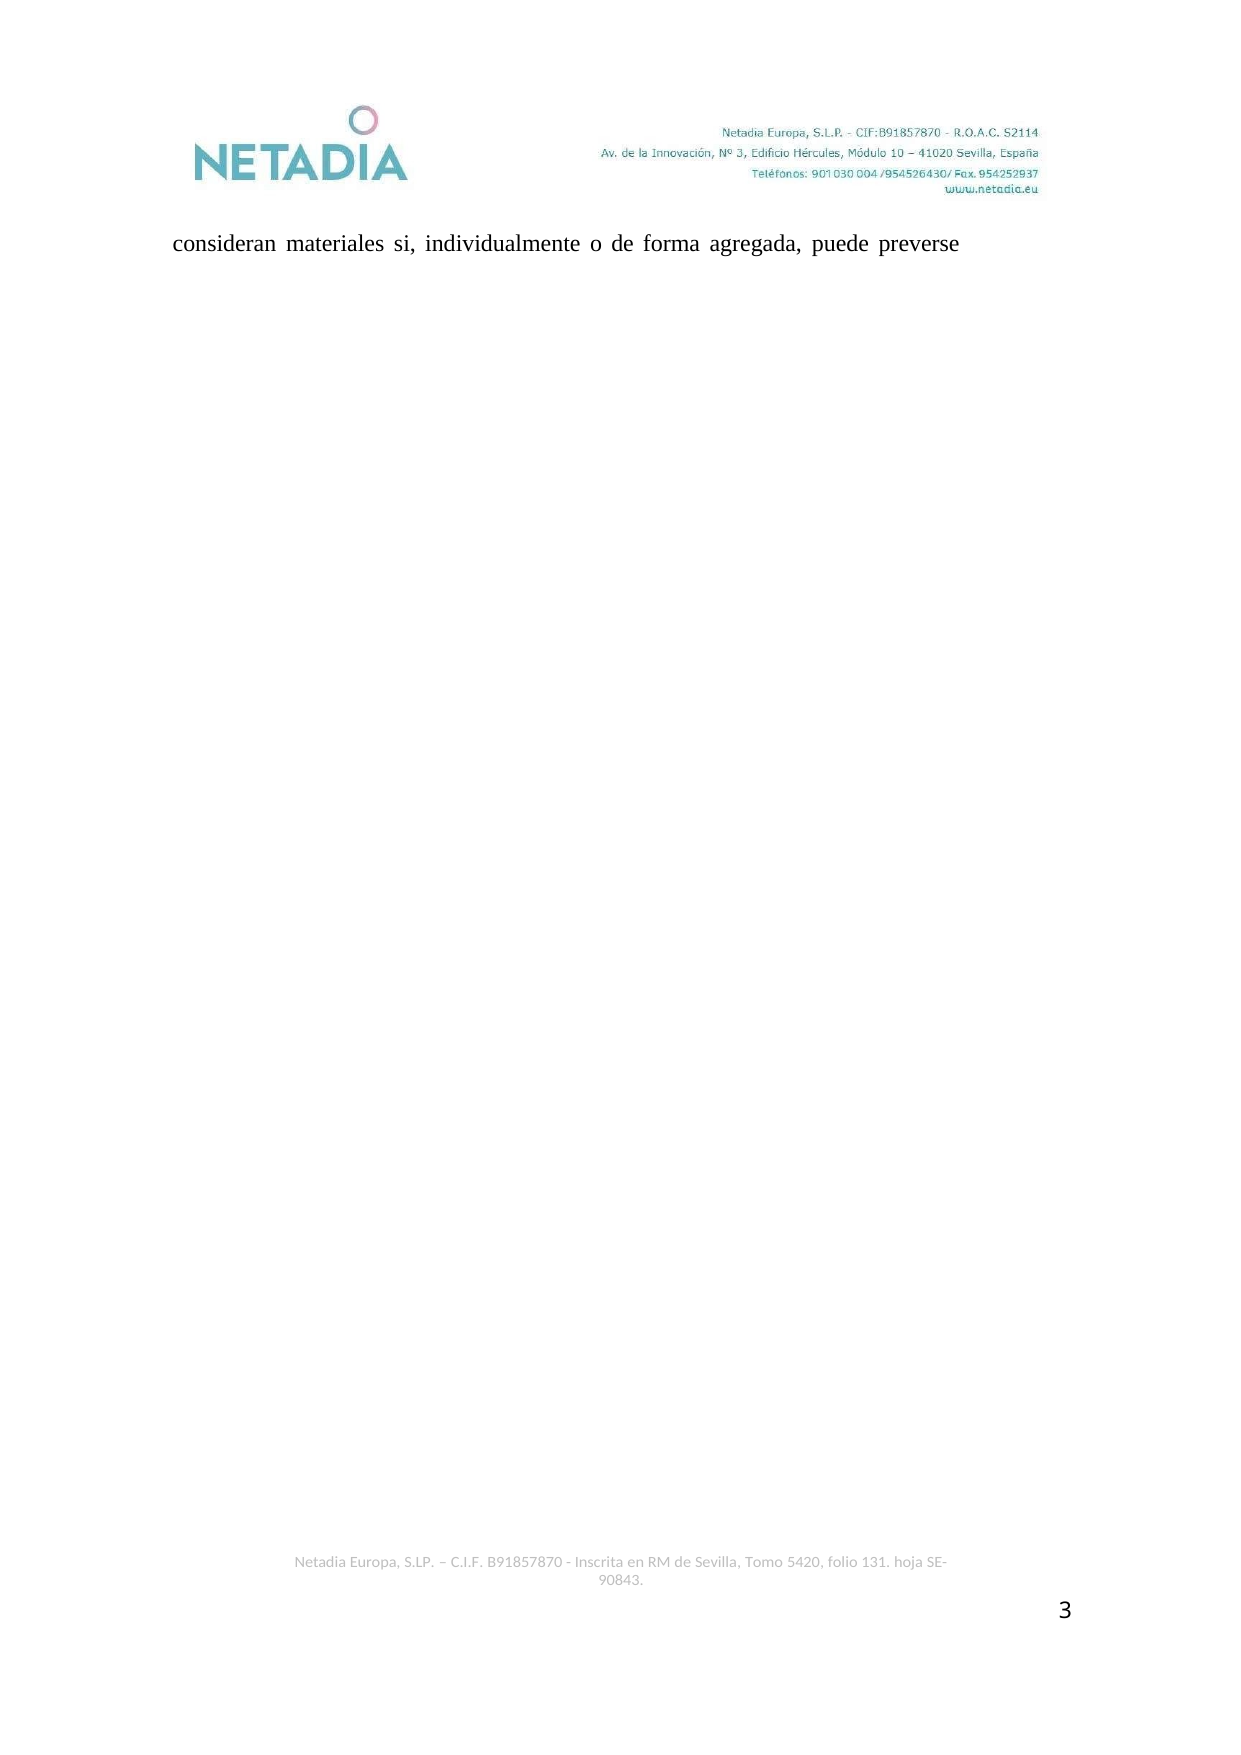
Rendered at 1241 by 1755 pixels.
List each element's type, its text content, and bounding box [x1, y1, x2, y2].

text consideran materiales si, individualmente o de forma agregada, puede preverse [172, 229, 1069, 257]
